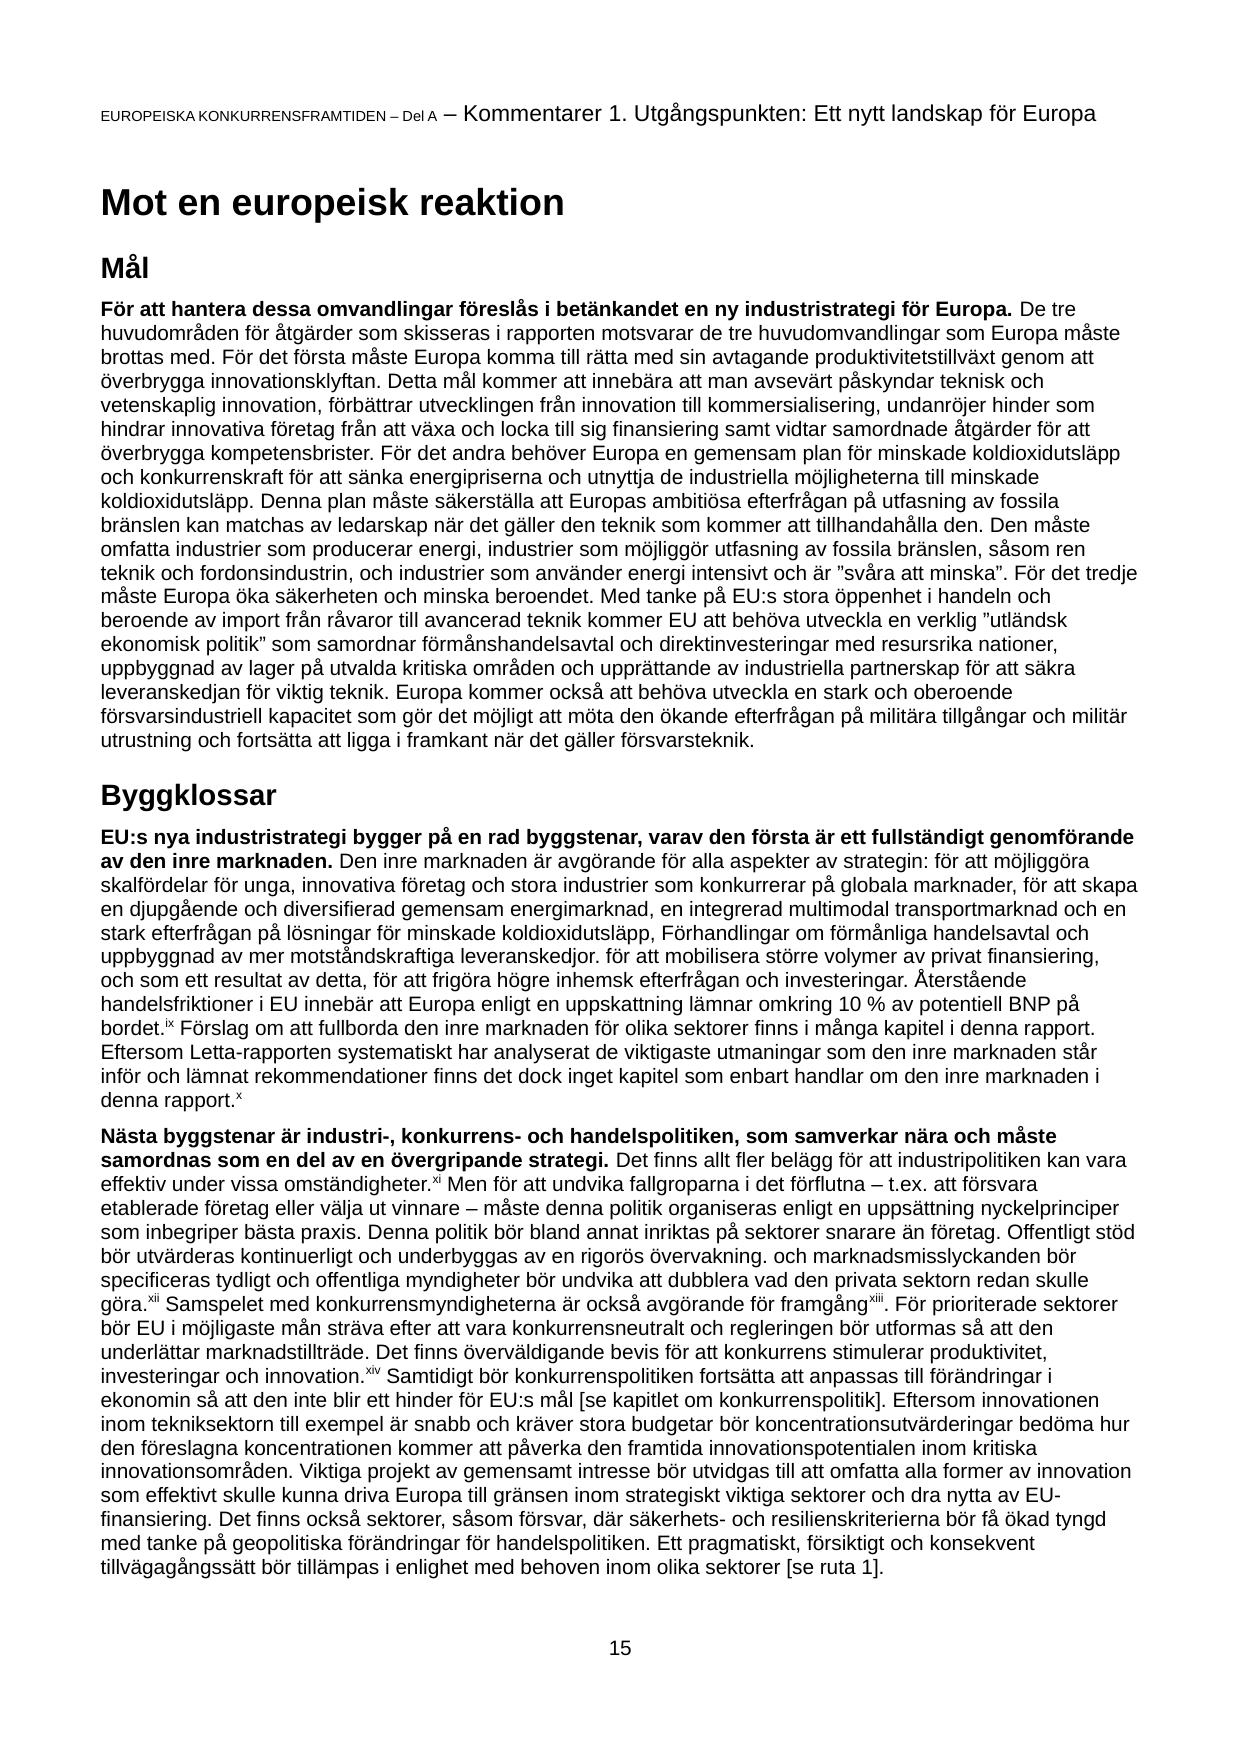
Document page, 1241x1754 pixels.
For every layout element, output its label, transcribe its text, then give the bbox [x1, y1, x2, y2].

text EU:s nya industristrategi bygger på en rad byggstenar, varav den första är ett fullständigt genomförande av den inre marknaden. Den inre marknaden är avgörande för alla aspekter av strategin: för att möjliggöra skalfördelar för unga, innovativa företag och stora industrier som konkurrerar på globala marknader, för att skapa en djupgående och diversifierad gemensam energimarknad, en integrerad multimodal transportmarknad och en stark efterfrågan på lösningar för minskade koldioxidutsläpp, Förhandlingar om förmånliga handelsavtal och uppbyggnad av mer motståndskraftiga leveranskedjor. för att mobilisera större volymer av privat finansiering, och som ett resultat av detta, för att frigöra högre inhemsk efterfrågan och investeringar. Återstående handelsfriktioner i EU innebär att Europa enligt en uppskattning lämnar omkring 10 % av potentiell BNP på bordet. Förslag om att fullborda den inre marknaden för olika sektorer finns i många kapitel i denna rapport. Eftersom Letta-rapporten systematiskt har analyserat de viktigaste utmaningar som den inre marknaden står inför och lämnat rekommendationer finns det dock inget kapitel som enbart handlar om den inre marknaden i denna rapport. [100, 824, 1140, 1112]
subtitle Byggklossar [100, 778, 1140, 812]
subtitle Mot en europeisk reaktion [100, 180, 1140, 223]
subtitle Mål [100, 251, 1140, 284]
text Nästa byggstenar är industri-, konkurrens- och handelspolitiken, som samverkar nära och måste samordnas som en del av en övergripande strategi. Det finns allt fler belägg för att industripolitiken kan vara effektiv under vissa omständigheter. Men för att undvika fallgroparna i det förflutna – t.ex. att försvara etablerade företag eller välja ut vinnare – måste denna politik organiseras enligt en uppsättning nyckelprinciper som inbegriper bästa praxis. Denna politik bör bland annat inriktas på sektorer snarare än företag. Offentligt stöd bör utvärderas kontinuerligt och underbyggas av en rigorös övervakning. och marknadsmisslyckanden bör specificeras tydligt och offentliga myndigheter bör undvika att dubblera vad den privata sektorn redan skulle göra. Samspelet med konkurrensmyndigheterna är också avgörande för framgång. För prioriterade sektorer bör EU i möjligaste mån sträva efter att vara konkurrensneutralt och regleringen bör utformas så att den underlättar marknadstillträde. Det finns överväldigande bevis för att konkurrens stimulerar produktivitet, investeringar och innovation. Samtidigt bör konkurrenspolitiken fortsätta att anpassas till förändringar i ekonomin så att den inte blir ett hinder för EU:s mål [se kapitlet om konkurrenspolitik]. Eftersom innovationen inom tekniksektorn till exempel är snabb och kräver stora budgetar bör koncentrationsutvärderingar bedöma hur den föreslagna koncentrationen kommer att påverka den framtida innovationspotentialen inom kritiska innovationsområden. Viktiga projekt av gemensamt intresse bör utvidgas till att omfatta alla former av innovation som effektivt skulle kunna driva Europa till gränsen inom strategiskt viktiga sektorer och dra nytta av EU-finansiering. Det finns också sektorer, såsom försvar, där säkerhets- och resilienskriterierna bör få ökad tyngd med tanke på geopolitiska förändringar för handelspolitiken. Ett pragmatiskt, försiktigt och konsekvent tillvägagångssätt bör tillämpas i enlighet med behoven inom olika sektorer [se ruta 1]. [100, 1124, 1140, 1579]
text För att hantera dessa omvandlingar föreslås i betänkandet en ny industristrategi för Europa. De tre huvudområden för åtgärder som skisseras i rapporten motsvarar de tre huvudomvandlingar som Europa måste brottas med. För det första måste Europa komma till rätta med sin avtagande produktivitetstillväxt genom att överbrygga innovationsklyftan. Detta mål kommer att innebära att man avsevärt påskyndar teknisk och vetenskaplig innovation, förbättrar utvecklingen från innovation till kommersialisering, undanröjer hinder som hindrar innovativa företag från att växa och locka till sig finansiering samt vidtar samordnade åtgärder för att överbrygga kompetensbrister. För det andra behöver Europa en gemensam plan för minskade koldioxidutsläpp och konkurrenskraft för att sänka energipriserna och utnyttja de industriella möjligheterna till minskade koldioxidutsläpp. Denna plan måste säkerställa att Europas ambitiösa efterfrågan på utfasning av fossila bränslen kan matchas av ledarskap när det gäller den teknik som kommer att tillhandahålla den. Den måste omfatta industrier som producerar energi, industrier som möjliggör utfasning av fossila bränslen, såsom ren teknik och fordonsindustrin, och industrier som använder energi intensivt och är ”svåra att minska”. För det tredje måste Europa öka säkerheten och minska beroendet. Med tanke på EU:s stora öppenhet i handeln och beroende av import från råvaror till avancerad teknik kommer EU att behöva utveckla en verklig ”utländsk ekonomisk politik” som samordnar förmånshandelsavtal och direktinvesteringar med resursrika nationer, uppbyggnad av lager på utvalda kritiska områden och upprättande av industriella partnerskap för att säkra leveranskedjan för viktig teknik. Europa kommer också att behöva utveckla en stark och oberoende försvarsindustriell kapacitet som gör det möjligt att möta den ökande efterfrågan på militära tillgångar och militär utrustning och fortsätta att ligga i framkant när det gäller försvarsteknik. [100, 297, 1140, 752]
